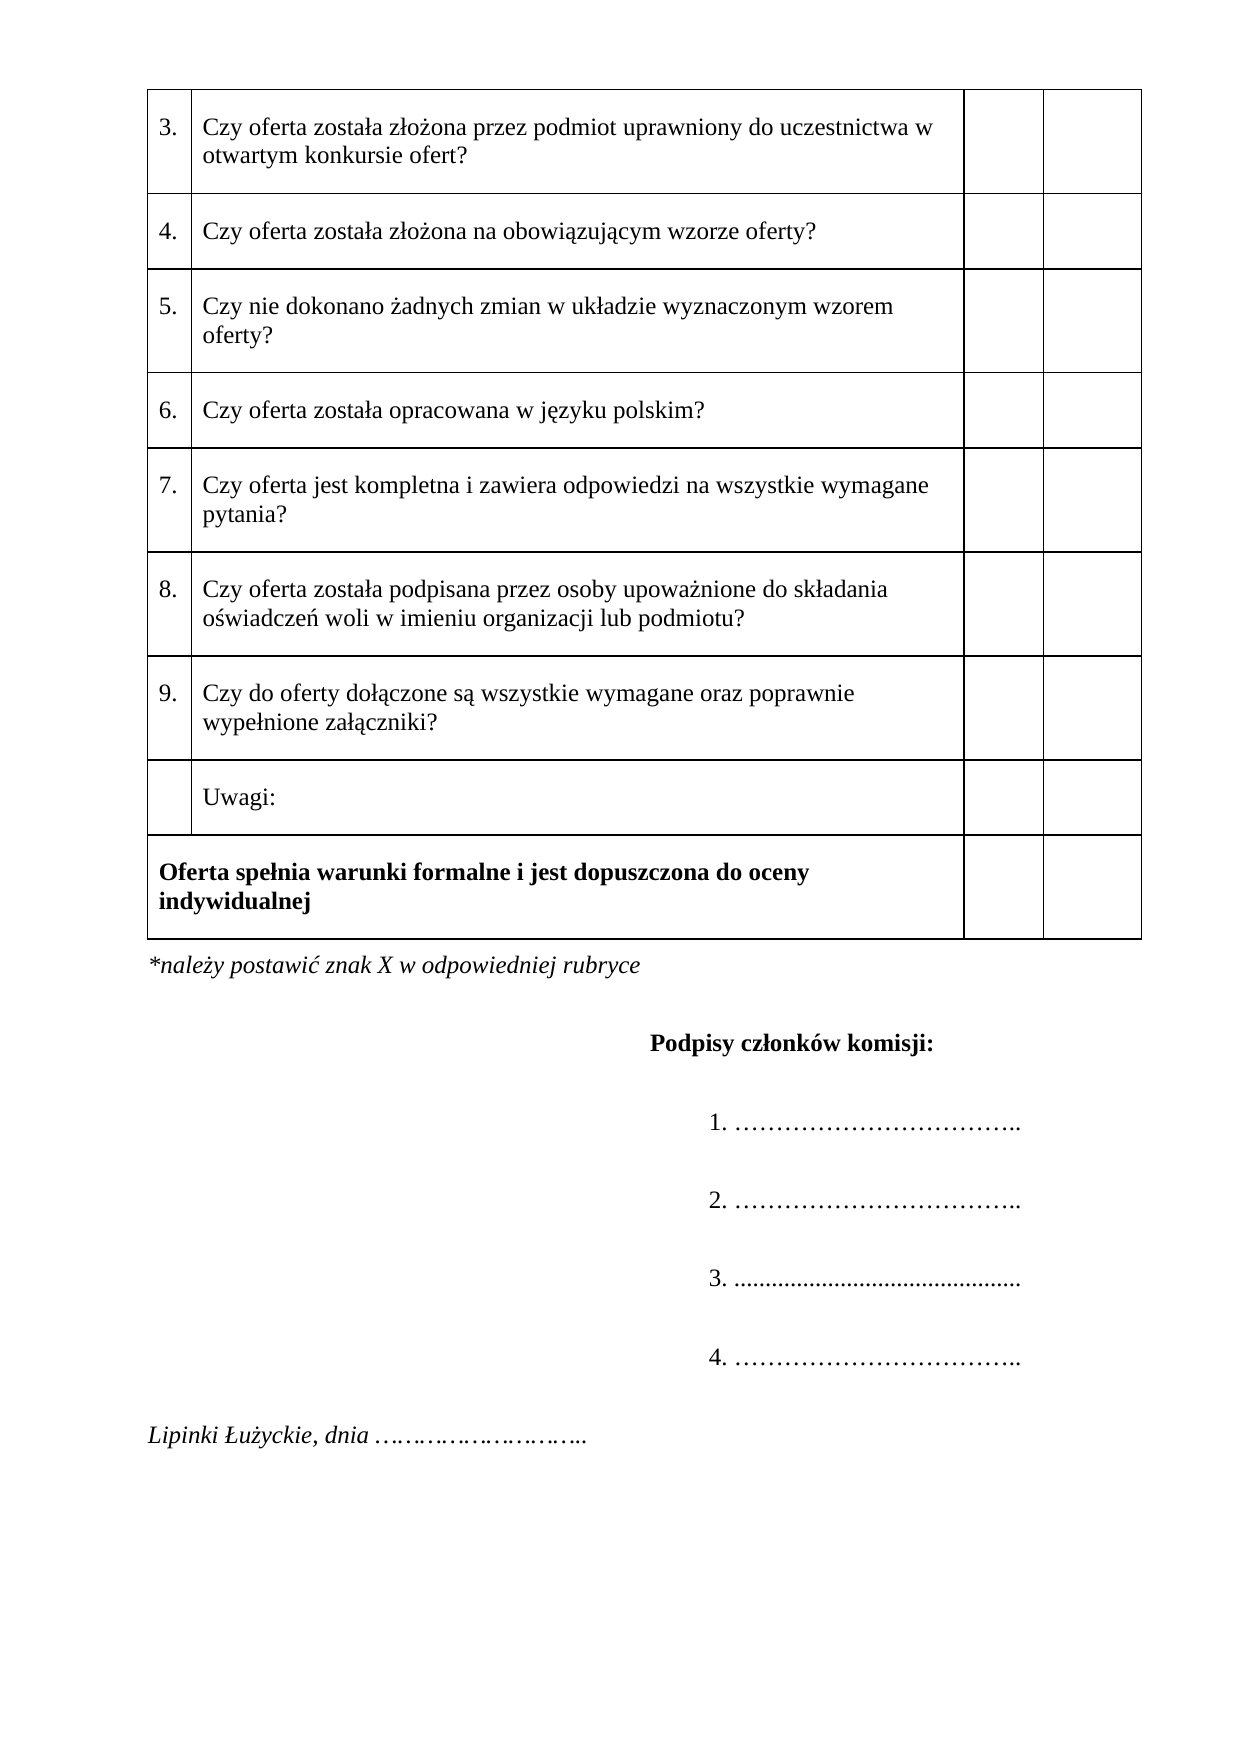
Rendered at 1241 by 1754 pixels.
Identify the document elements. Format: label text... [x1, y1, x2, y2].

table_cell Czy oferta została złożona na obowiązującym wzorze oferty? [192, 194, 963, 268]
text 1. …………………………….. [709, 1107, 1093, 1136]
text 2. …………………………….. [709, 1185, 1093, 1214]
table_cell [965, 194, 1043, 268]
table_cell 6. [148, 373, 191, 447]
table_cell [1044, 194, 1141, 268]
table_cell [965, 270, 1043, 372]
text 3. .............................................. [709, 1263, 1093, 1292]
table_cell [1044, 761, 1141, 834]
text Podpisy członków komisji: [650, 1028, 1093, 1057]
table_cell [1044, 270, 1141, 372]
table_cell [965, 836, 1043, 938]
table_cell [148, 761, 191, 834]
text Lipinki Łużyckie, dnia ……………………….. [148, 1420, 1093, 1449]
table_cell [1044, 836, 1141, 938]
table_cell Czy oferta została opracowana w języku polskim? [192, 373, 963, 447]
text 4. …………………………….. [709, 1342, 1093, 1371]
table_cell 5. [148, 270, 191, 372]
table_cell [965, 657, 1043, 759]
table_cell Oferta spełnia warunki formalne i jest dopuszczona do oceny indywidualnej [148, 836, 963, 938]
table_cell [1044, 90, 1141, 193]
table_cell Uwagi: [192, 761, 963, 834]
table_cell [965, 373, 1043, 447]
table_cell Czy do oferty dołączone są wszystkie wymagane oraz poprawnie wypełnione załączniki? [192, 657, 963, 759]
table_cell [1044, 553, 1141, 655]
table_cell 9. [148, 657, 191, 759]
table_cell 8. [148, 553, 191, 655]
table_cell [1044, 657, 1141, 759]
table_cell [1044, 373, 1141, 447]
table_cell Czy oferta została podpisana przez osoby upoważnione do składania oświadczeń woli w imieniu organizacji lub podmiotu? [192, 553, 963, 655]
table_cell [1044, 449, 1141, 551]
table_cell [965, 553, 1043, 655]
table_cell Czy oferta została złożona przez podmiot uprawniony do uczestnictwa w otwartym konkursie ofert? [192, 90, 963, 193]
table_cell Czy nie dokonano żadnych zmian w układzie wyznaczonym wzorem oferty? [192, 270, 963, 372]
table_cell [965, 449, 1043, 551]
text *należy postawić znak X w odpowiedniej rubryce [148, 950, 1093, 979]
table_cell 7. [148, 449, 191, 551]
table_cell [965, 90, 1043, 193]
table_cell Czy oferta jest kompletna i zawiera odpowiedzi na wszystkie wymagane pytania? [192, 449, 963, 551]
table_cell [965, 761, 1043, 834]
table_cell 4. [148, 194, 191, 268]
table_cell 3. [148, 90, 191, 193]
